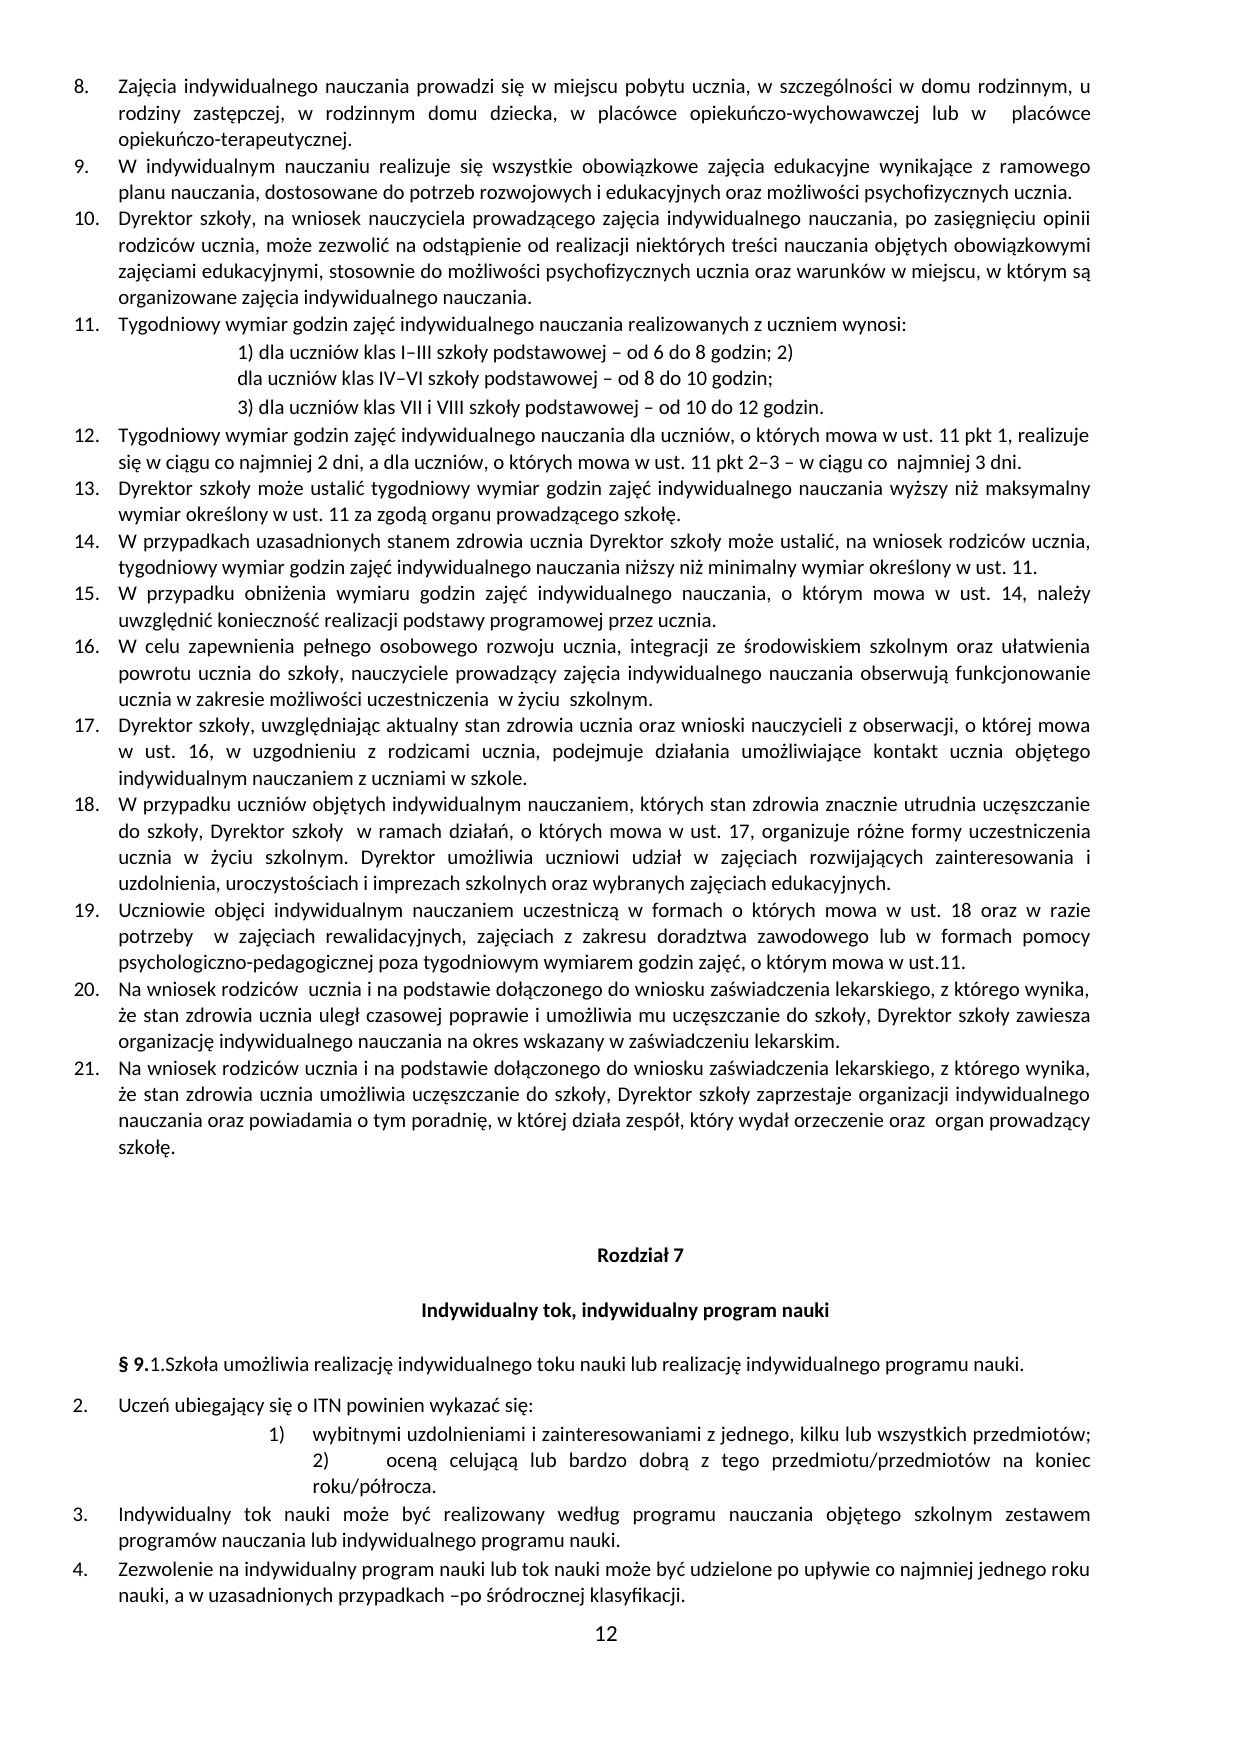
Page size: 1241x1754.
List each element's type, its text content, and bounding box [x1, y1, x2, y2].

subtitle Rozdział 7 [207, 1242, 1078, 1267]
list Indywidualny tok nauki może być realizowany według programu nauczania objętego szkolnym zestawem programów nauczania lub indywidualnego programu nauki. [72, 1501, 1092, 1553]
list Zezwolenie na indywidualny program nauki lub tok nauki może być udzielone po upływie co najmniej jednego roku nauki, a w uzasadnionych przypadkach –po śródrocznej klasyfikacji. [72, 1556, 1092, 1608]
list Tygodniowy wymiar godzin zajęć indywidualnego nauczania dla uczniów, o których mowa w ust. 11 pkt 1, realizuje się w ciągu co najmniej 2 dni, a dla uczniów, o których mowa w ust. 11 pkt 2–3 – w ciągu co najmniej 3 dni. [73, 422, 1092, 474]
list Uczeń ubiegający się o ITN powinien wykazać się: [72, 1392, 1092, 1418]
list Dyrektor szkoły, na wniosek nauczyciela prowadzącego zajęcia indywidualnego nauczania, po zasięgnięciu opinii rodziców ucznia, może zezwolić na odstąpienie od realizacji niektórych treści nauczania objętych obowiązkowymi zajęciami edukacyjnymi, stosownie do możliwości psychofizycznych ucznia oraz warunków w miejscu, w którym są organizowane zajęcia indywidualnego nauczania. [73, 206, 1092, 310]
list W przypadku obniżenia wymiaru godzin zajęć indywidualnego nauczania, o którym mowa w ust. 14, należy uwzględnić konieczność realizacji podstawy programowej przez ucznia. [73, 581, 1092, 632]
list Tygodniowy wymiar godzin zajęć indywidualnego nauczania realizowanych z uczniem wynosi: [73, 311, 1092, 336]
text 3) dla uczniów klas VII i VIII szkoły podstawowej – od 10 do 12 godzin. [237, 394, 1092, 419]
list W przypadkach uzasadnionych stanem zdrowia ucznia Dyrektor szkoły może ustalić, na wniosek rodziców ucznia, tygodniowy wymiar godzin zajęć indywidualnego nauczania niższy niż minimalny wymiar określony w ust. 11. [73, 528, 1092, 580]
list Uczniowie objęci indywidualnym nauczaniem uczestniczą w formach o których mowa w ust. 18 oraz w razie potrzeby w zajęciach rewalidacyjnych, zajęciach z zakresu doradztwa zawodowego lub w formach pomocy psychologiczno-pedagogicznej poza tygodniowym wymiarem godzin zajęć, o którym mowa w ust.11. [73, 897, 1092, 975]
list Na wniosek rodziców ucznia i na podstawie dołączonego do wniosku zaświadczenia lekarskiego, z którego wynika, że stan zdrowia ucznia umożliwia uczęszczanie do szkoły, Dyrektor szkoły zaprzestaje organizacji indywidualnego nauczania oraz powiadamia o tym poradnię, w której działa zespół, który wydał orzeczenie oraz organ prowadzący szkołę. [73, 1055, 1092, 1159]
list Zajęcia indywidualnego nauczania prowadzi się w miejscu pobytu ucznia, w szczególności w domu rodzinnym, u rodziny zastępczej, w rodzinnym domu dziecka, w placówce opiekuńczo-wychowawczej lub w placówce opiekuńczo-terapeutycznej. [73, 74, 1092, 152]
list Na wniosek rodziców ucznia i na podstawie dołączonego do wniosku zaświadczenia lekarskiego, z którego wynika, że stan zdrowia ucznia uległ czasowej poprawie i umożliwia mu uczęszczanie do szkoły, Dyrektor szkoły zawiesza organizację indywidualnego nauczania na okres wskazany w zaświadczeniu lekarskim. [73, 976, 1092, 1054]
list W przypadku uczniów objętych indywidualnym nauczaniem, których stan zdrowia znacznie utrudnia uczęszczanie do szkoły, Dyrektor szkoły w ramach działań, o których mowa w ust. 17, organizuje różne formy uczestniczenia ucznia w życiu szkolnym. Dyrektor umożliwia uczniowi udział w zajęciach rozwijających zainteresowania i uzdolnienia, uroczystościach i imprezach szkolnych oraz wybranych zajęciach edukacyjnych. [73, 791, 1092, 896]
subtitle Indywidualny tok, indywidualny program nauki [163, 1297, 1093, 1322]
list Dyrektor szkoły może ustalić tygodniowy wymiar godzin zajęć indywidualnego nauczania wyższy niż maksymalny wymiar określony w ust. 11 za zgodą organu prowadzącego szkołę. [73, 475, 1092, 527]
list wybitnymi uzdolnieniami i zainteresowaniami z jednego, kilku lub wszystkich przedmiotów; 2) oceną celującą lub bardzo dobrą z tego przedmiotu/przedmiotów na koniec roku/półrocza. [268, 1421, 1092, 1498]
text 1) dla uczniów klas I–III szkoły podstawowej – od 6 do 8 godzin; 2) dla uczniów klas IV–VI szkoły podstawowej – od 8 do 10 godzin; [237, 339, 795, 391]
list W celu zapewnienia pełnego osobowego rozwoju ucznia, integracji ze środowiskiem szkolnym oraz ułatwienia powrotu ucznia do szkoły, nauczyciele prowadzący zajęcia indywidualnego nauczania obserwują funkcjonowanie ucznia w zakresie możliwości uczestniczenia w życiu szkolnym. [73, 633, 1092, 711]
list Dyrektor szkoły, uwzględniając aktualny stan zdrowia ucznia oraz wnioski nauczycieli z obserwacji, o której mowa w ust. 16, w uzgodnieniu z rodzicami ucznia, podejmuje działania umożliwiające kontakt ucznia objętego indywidualnym nauczaniem z uczniami w szkole. [73, 712, 1092, 791]
text § 9.1.Szkoła umożliwia realizację indywidualnego toku nauki lub realizację indywidualnego programu nauki. [118, 1351, 1092, 1377]
list W indywidualnym nauczaniu realizuje się wszystkie obowiązkowe zajęcia edukacyjne wynikające z ramowego planu nauczania, dostosowane do potrzeb rozwojowych i edukacyjnych oraz możliwości psychofizycznych ucznia. [73, 153, 1092, 204]
